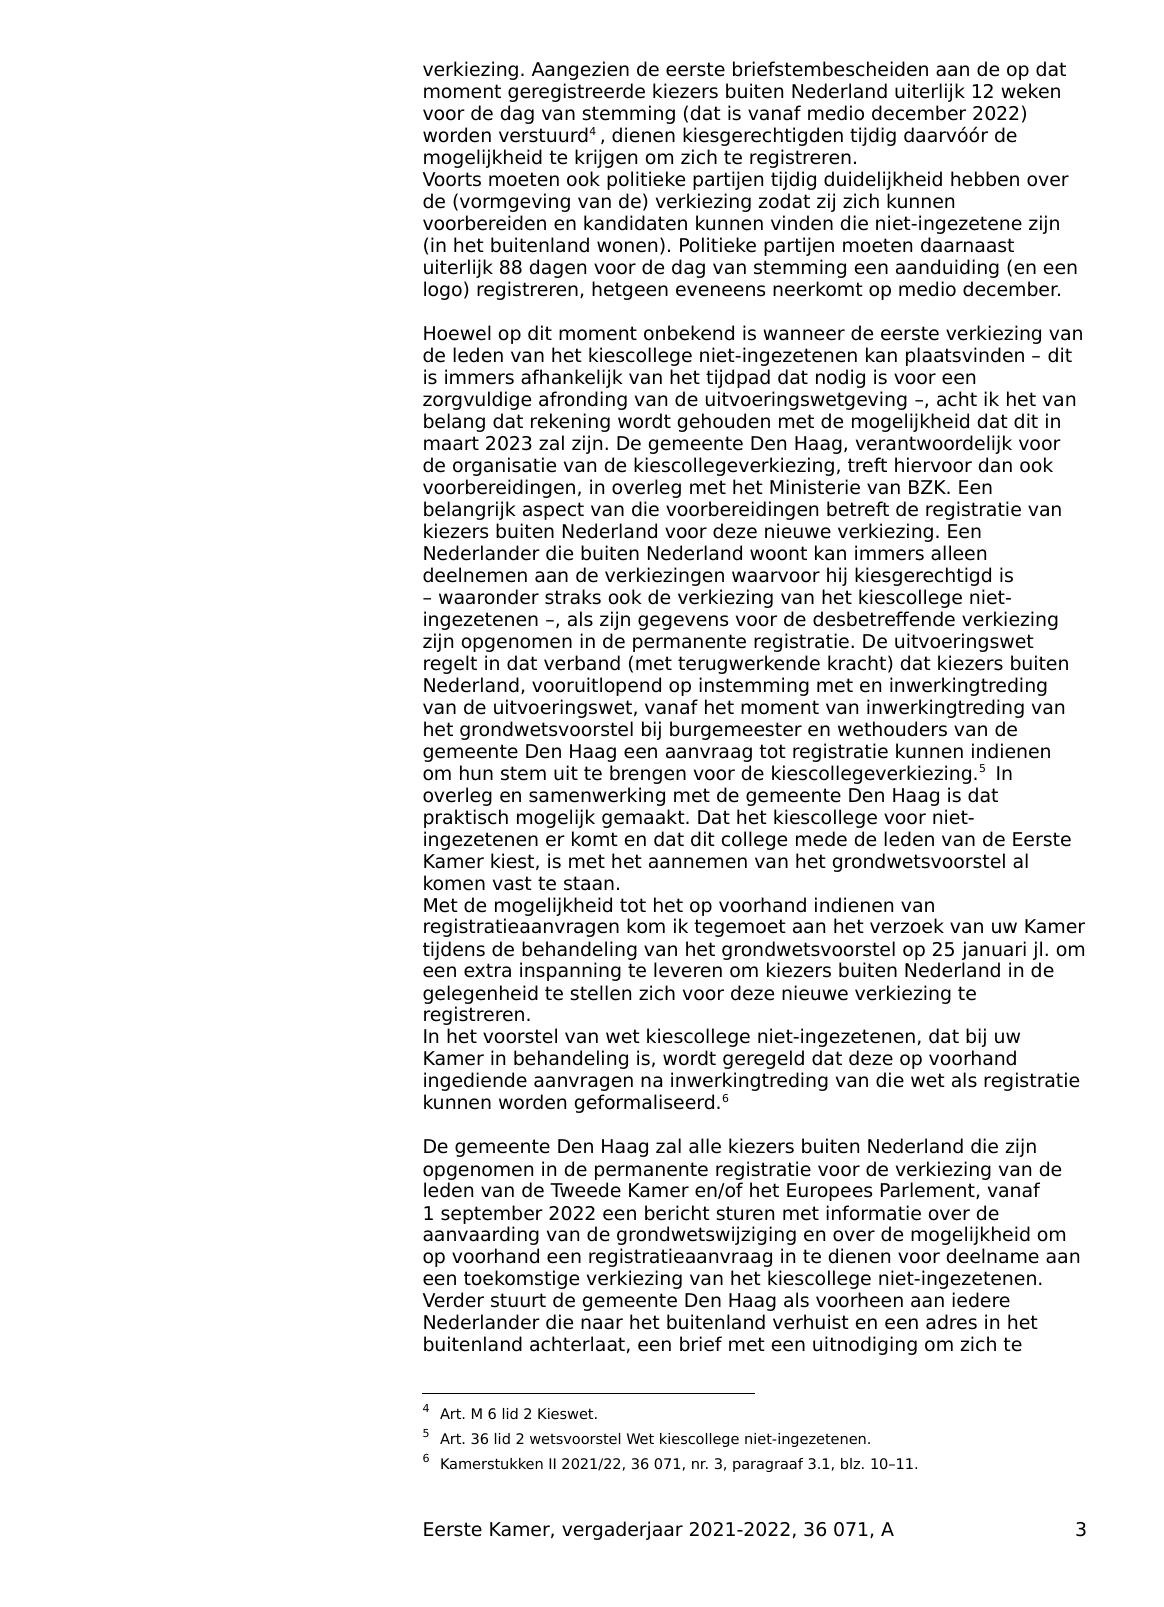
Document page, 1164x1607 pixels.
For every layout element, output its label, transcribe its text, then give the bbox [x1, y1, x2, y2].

text De gemeente Den Haag zal alle kiezers buiten Nederland die zijn opgenomen in de permanente registratie voor de verkiezing van de leden van de Tweede Kamer en/of het Europees Parlement, vanaf 1 september 2022 een bericht sturen met informatie over de aanvaarding van de grondwetswijziging en over de mogelijkheid om op voorhand een registratieaanvraag in te dienen voor deelname aan een toekomstige verkiezing van het kiescollege niet-ingezetenen. [422, 1136, 1087, 1290]
text Verder stuurt de gemeente Den Haag als voorheen aan iedere Nederlander die naar het buitenland verhuist en een adres in het buitenland achterlaat, een brief met een uitnodiging om zich te [422, 1290, 1087, 1356]
text In het voorstel van wet kiescollege niet-ingezetenen, dat bij uw Kamer in behandeling is, wordt geregeld dat deze op voorhand ingediende aanvragen na inwerkingtreding van die wet als registratie kunnen worden geformaliseerd. [422, 1026, 1087, 1114]
text Met de mogelijkheid tot het op voorhand indienen van registratieaanvragen kom ik tegemoet aan het verzoek van uw Kamer tijdens de behandeling van het grondwetsvoorstel op 25 januari jl. om een extra inspanning te leveren om kiezers buiten Nederland in de gelegenheid te stellen zich voor deze nieuwe verkiezing te registreren. [422, 894, 1087, 1026]
text Art. M 6 lid 2 Kieswet. [422, 1402, 1087, 1424]
text Hoewel op dit moment onbekend is wanneer de eerste verkiezing van de leden van het kiescollege niet-ingezetenen kan plaatsvinden – dit is immers afhankelijk van het tijdpad dat nodig is voor een zorgvuldige afronding van de uitvoeringswetgeving –, acht ik het van belang dat rekening wordt gehouden met de mogelijkheid dat dit in maart 2023 zal zijn. De gemeente Den Haag, verantwoordelijk voor de organisatie van de kiescollegeverkiezing, treft hiervoor dan ook voorbereidingen, in overleg met het Ministerie van BZK. Een belangrijk aspect van die voorbereidingen betreft de registratie van kiezers buiten Nederland voor deze nieuwe verkiezing. Een Nederlander die buiten Nederland woont kan immers alleen deelnemen aan de verkiezingen waarvoor hij kiesgerechtigd is – waaronder straks ook de verkiezing van het kiescollege niet-ingezetenen –, als zijn gegevens voor de desbetreffende verkiezing zijn opgenomen in de permanente registratie. De uitvoeringswet regelt in dat verband (met terugwerkende kracht) dat kiezers buiten Nederland, vooruitlopend op instemming met en inwerkingtreding van de uitvoeringswet, vanaf het moment van inwerkingtreding van het grondwetsvoorstel bij burgemeester en wethouders van de gemeente Den Haag een aanvraag tot registratie kunnen indienen om hun stem uit te brengen voor de kiescollegeverkiezing. In overleg en samenwerking met de gemeente Den Haag is dat praktisch mogelijk gemaakt. Dat het kiescollege voor niet-ingezetenen er komt en dat dit college mede de leden van de Eerste Kamer kiest, is met het aannemen van het grondwetsvoorstel al komen vast te staan. [422, 323, 1087, 894]
text Art. 36 lid 2 wetsvoorstel Wet kiescollege niet-ingezetenen. [422, 1427, 1087, 1449]
text Kamerstukken II 2021/22, 36 071, nr. 3, paragraaf 3.1, blz. 10–11. [422, 1452, 1087, 1474]
text Voorts moeten ook politieke partijen tijdig duidelijkheid hebben over de (vormgeving van de) verkiezing zodat zij zich kunnen voorbereiden en kandidaten kunnen vinden die niet-ingezetene zijn (in het buitenland wonen). Politieke partijen moeten daarnaast uiterlijk 88 dagen voor de dag van stemming een aanduiding (en een logo) registreren, hetgeen eveneens neerkomt op medio december. [422, 169, 1087, 301]
text verkiezing. Aangezien de eerste briefstembescheiden aan de op dat moment geregistreerde kiezers buiten Nederland uiterlijk 12 weken voor de dag van stemming (dat is vanaf medio december 2022) worden verstuurd, dienen kiesgerechtigden tijdig daarvóór de mogelijkheid te krijgen om zich te registreren. [422, 59, 1087, 169]
